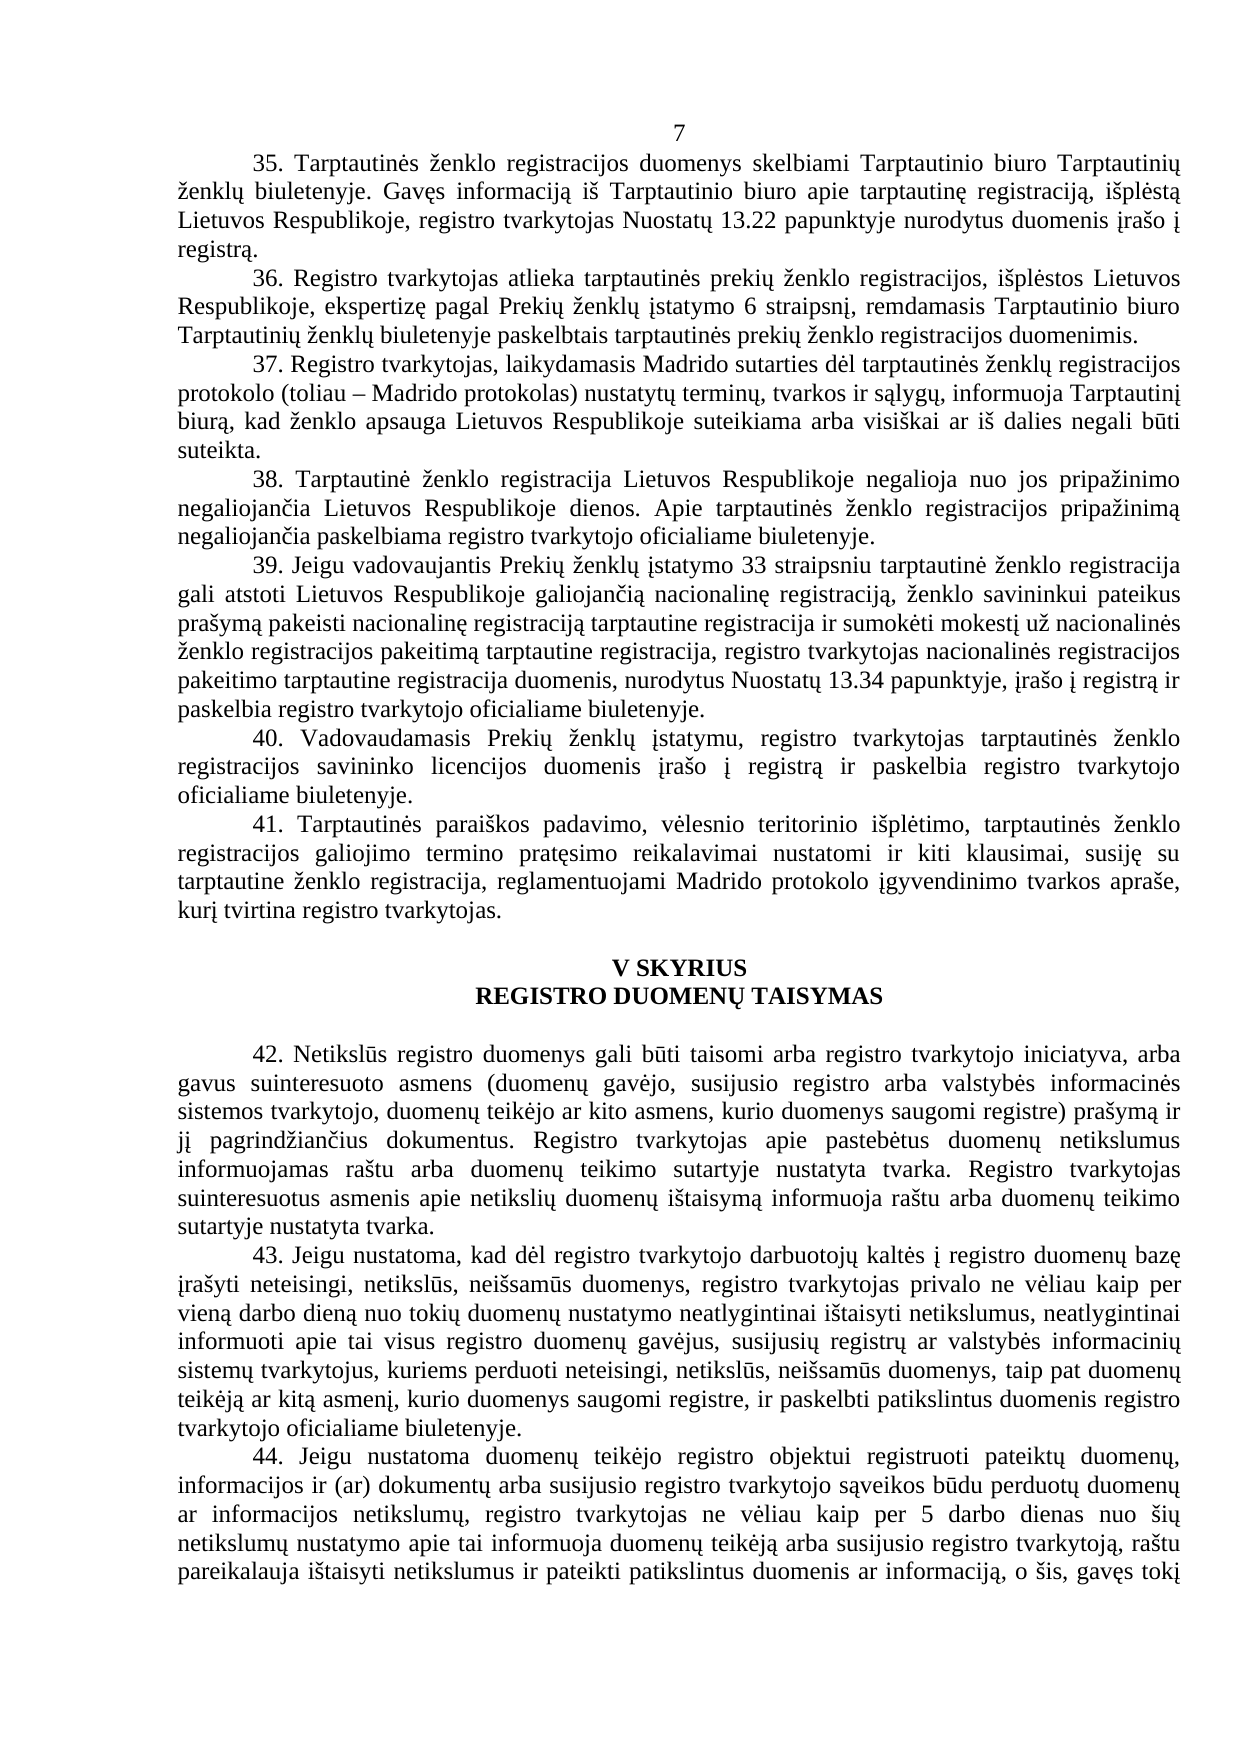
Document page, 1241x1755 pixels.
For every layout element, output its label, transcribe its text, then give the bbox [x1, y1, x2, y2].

text 38. Tarptautinė ženklo registracija Lietuvos Respublikoje negalioja nuo jos pripažinimo negaliojančia Lietuvos Respublikoje dienos. Apie tarptautinės ženklo registracijos pripažinimą negaliojančia paskelbiama registro tvarkytojo oficialiame biuletenyje. [177, 464, 1181, 550]
text 43. Jeigu nustatoma, kad dėl registro tvarkytojo darbuotojų kaltės į registro duomenų bazę įrašyti neteisingi, netikslūs, neišsamūs duomenys, registro tvarkytojas privalo ne vėliau kaip per vieną darbo dieną nuo tokių duomenų nustatymo neatlygintinai ištaisyti netikslumus, neatlygintinai informuoti apie tai visus registro duomenų gavėjus, susijusių registrų ar valstybės informacinių sistemų tvarkytojus, kuriems perduoti neteisingi, netikslūs, neišsamūs duomenys, taip pat duomenų teikėją ar kitą asmenį, kurio duomenys saugomi registre, ir paskelbti patikslintus duomenis registro tvarkytojo oficialiame biuletenyje. [177, 1240, 1181, 1441]
text 44. Jeigu nustatoma duomenų teikėjo registro objektui registruoti pateiktų duomenų, informacijos ir (ar) dokumentų arba susijusio registro tvarkytojo sąveikos būdu perduotų duomenų ar informacijos netikslumų, registro tvarkytojas ne vėliau kaip per 5 darbo dienas nuo šių netikslumų nustatymo apie tai informuoja duomenų teikėją arba susijusio registro tvarkytoją, raštu pareikalauja ištaisyti netikslumus ir pateikti patikslintus duomenis ar informaciją, o šis, gavęs tokį [177, 1441, 1181, 1585]
text 35. Tarptautinės ženklo registracijos duomenys skelbiami Tarptautinio biuro Tarptautinių ženklų biuletenyje. Gavęs informaciją iš Tarptautinio biuro apie tarptautinę registraciją, išplėstą Lietuvos Respublikoje, registro tvarkytojas Nuostatų 13.22 papunktyje nurodytus duomenis įrašo į registrą. [177, 148, 1181, 263]
text REGISTRO DUOMENŲ TAISYMAS [177, 981, 1181, 1010]
text 41. Tarptautinės paraiškos padavimo, vėlesnio teritorinio išplėtimo, tarptautinės ženklo registracijos galiojimo termino pratęsimo reikalavimai nustatomi ir kiti klausimai, susiję su tarptautine ženklo registracija, reglamentuojami Madrido protokolo įgyvendinimo tvarkos apraše, kurį tvirtina registro tvarkytojas. [177, 809, 1181, 924]
text 40. Vadovaudamasis Prekių ženklų įstatymu, registro tvarkytojas tarptautinės ženklo registracijos savininko licencijos duomenis įrašo į registrą ir paskelbia registro tvarkytojo oficialiame biuletenyje. [177, 723, 1181, 809]
text 42. Netikslūs registro duomenys gali būti taisomi arba registro tvarkytojo iniciatyva, arba gavus suinteresuoto asmens (duomenų gavėjo, susijusio registro arba valstybės informacinės sistemos tvarkytojo, duomenų teikėjo ar kito asmens, kurio duomenys saugomi registre) prašymą ir jį pagrindžiančius dokumentus. Registro tvarkytojas apie pastebėtus duomenų netikslumus informuojamas raštu arba duomenų teikimo sutartyje nustatyta tvarka. Registro tvarkytojas suinteresuotus asmenis apie netikslių duomenų ištaisymą informuoja raštu arba duomenų teikimo sutartyje nustatyta tvarka. [177, 1039, 1181, 1240]
text 37. Registro tvarkytojas, laikydamasis Madrido sutarties dėl tarptautinės ženklų registracijos protokolo (toliau – Madrido protokolas) nustatytų terminų, tvarkos ir sąlygų, informuoja Tarptautinį biurą, kad ženklo apsauga Lietuvos Respublikoje suteikiama arba visiškai ar iš dalies negali būti suteikta. [177, 349, 1181, 464]
text 36. Registro tvarkytojas atlieka tarptautinės prekių ženklo registracijos, išplėstos Lietuvos Respublikoje, ekspertizę pagal Prekių ženklų įstatymo 6 straipsnį, remdamasis Tarptautinio biuro Tarptautinių ženklų biuletenyje paskelbtais tarptautinės prekių ženklo registracijos duomenimis. [177, 263, 1181, 349]
text V SKYRIUS [177, 953, 1181, 981]
text 39. Jeigu vadovaujantis Prekių ženklų įstatymo 33 straipsniu tarptautinė ženklo registracija gali atstoti Lietuvos Respublikoje galiojančią nacionalinę registraciją, ženklo savininkui pateikus prašymą pakeisti nacionalinę registraciją tarptautine registracija ir sumokėti mokestį už nacionalinės ženklo registracijos pakeitimą tarptautine registracija, registro tvarkytojas nacionalinės registracijos pakeitimo tarptautine registracija duomenis, nurodytus Nuostatų 13.34 papunktyje, įrašo į registrą ir paskelbia registro tvarkytojo oficialiame biuletenyje. [177, 550, 1181, 723]
